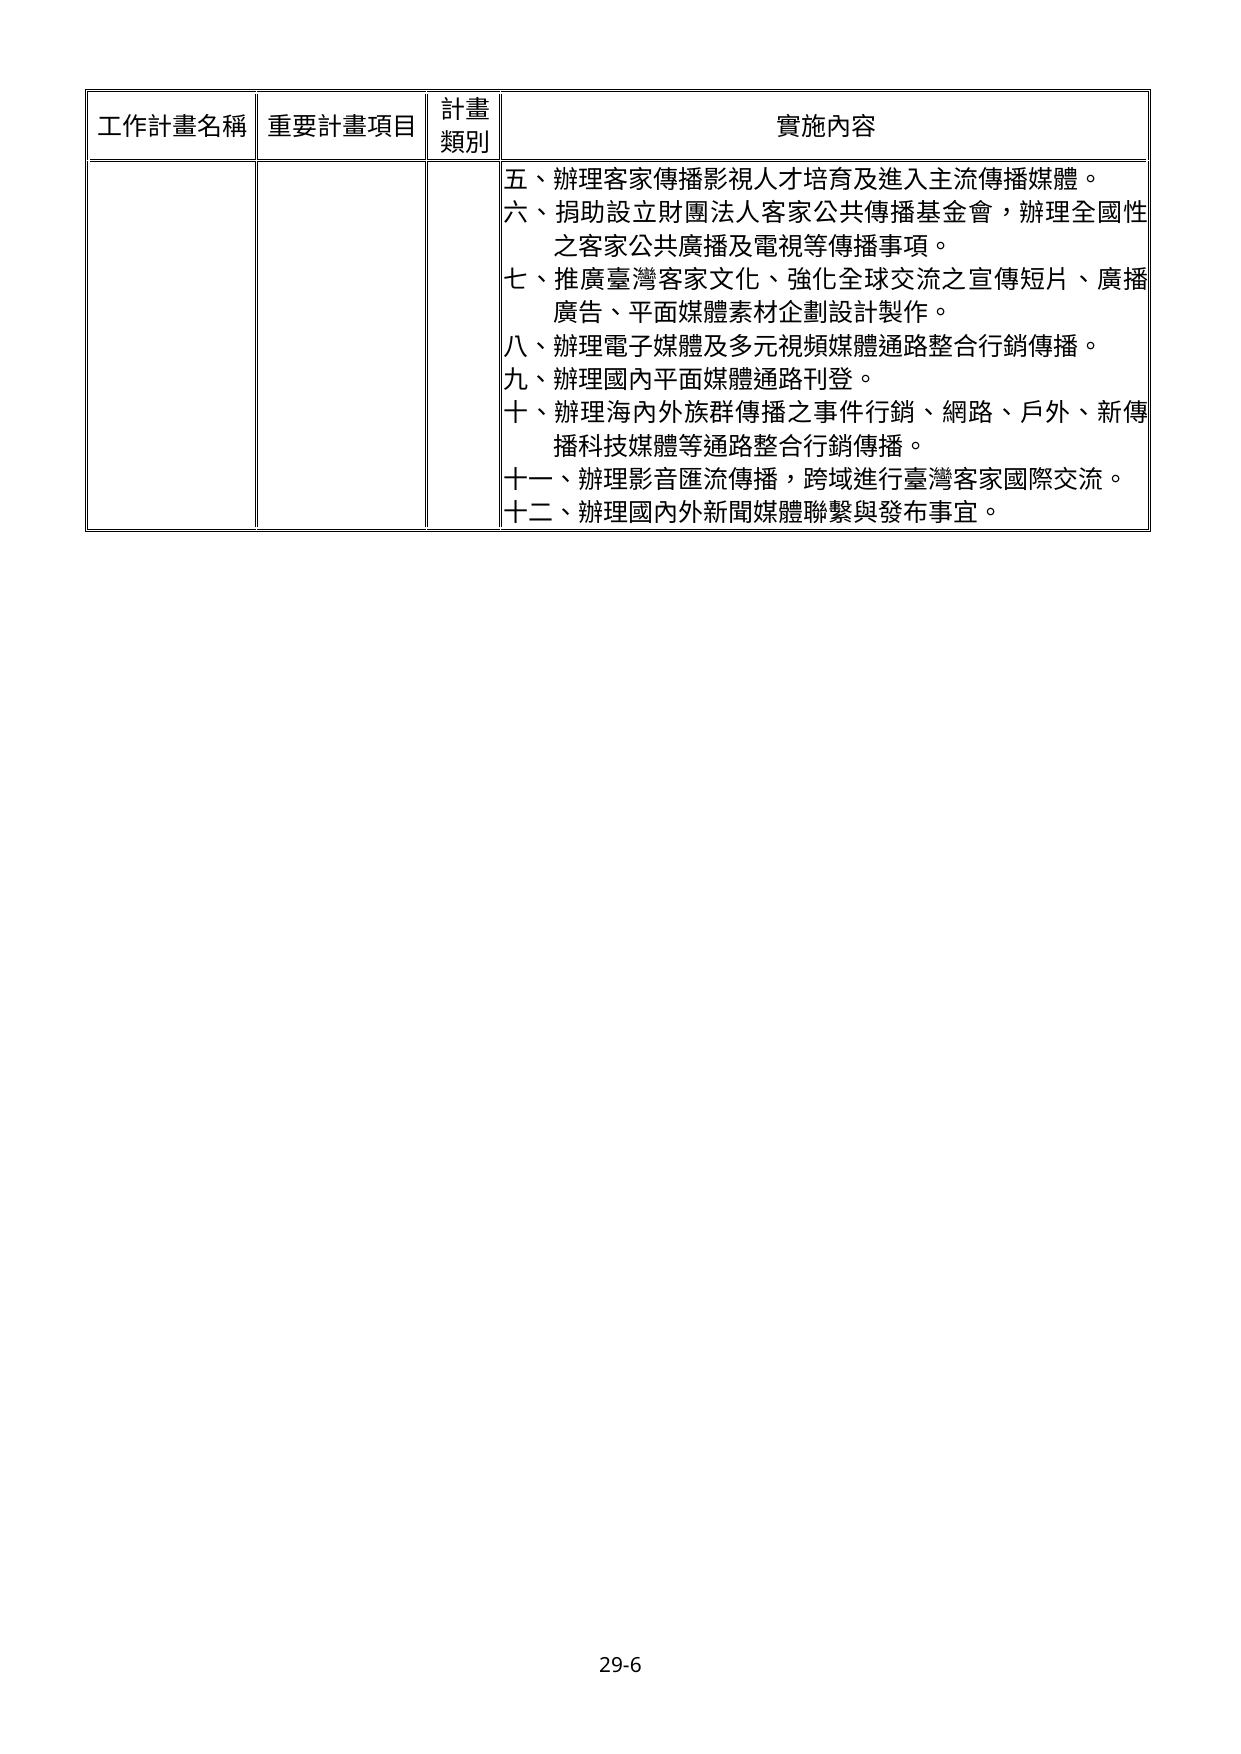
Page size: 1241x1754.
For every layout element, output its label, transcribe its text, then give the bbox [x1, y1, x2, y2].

table_header 重要計畫項目 [256, 92, 427, 158]
table_cell 五、辦理客家傳播影視人才培育及進入主流傳播媒體。 六、捐助設立財團法人客家公共傳播基金會，辦理全國性之客家公共廣播及電視等傳播事項。 七、推廣臺灣客家文化、強化全球交流之宣傳短片、廣播廣告、平面媒體素材企劃設計製作。 八、辦理電子媒體及多元視頻媒體通路整合行銷傳播。 九、辦理國內平面媒體通路刊登。 十、辦理海內外族群傳播之事件行銷、網路、戶外、新傳播科技媒體等通路整合行銷傳播。 十一、辦理影音匯流傳播，跨域進行臺灣客家國際交流。 十二、辦理國內外新聞媒體聯繫與發布事宜。 [501, 159, 1148, 528]
table_cell [427, 162, 501, 528]
table_header 計畫類別 [427, 92, 501, 158]
table_cell [88, 159, 256, 528]
table_header 實施內容 [501, 92, 1148, 158]
table_cell [256, 162, 427, 528]
table_header 工作計畫名稱 [88, 92, 256, 158]
